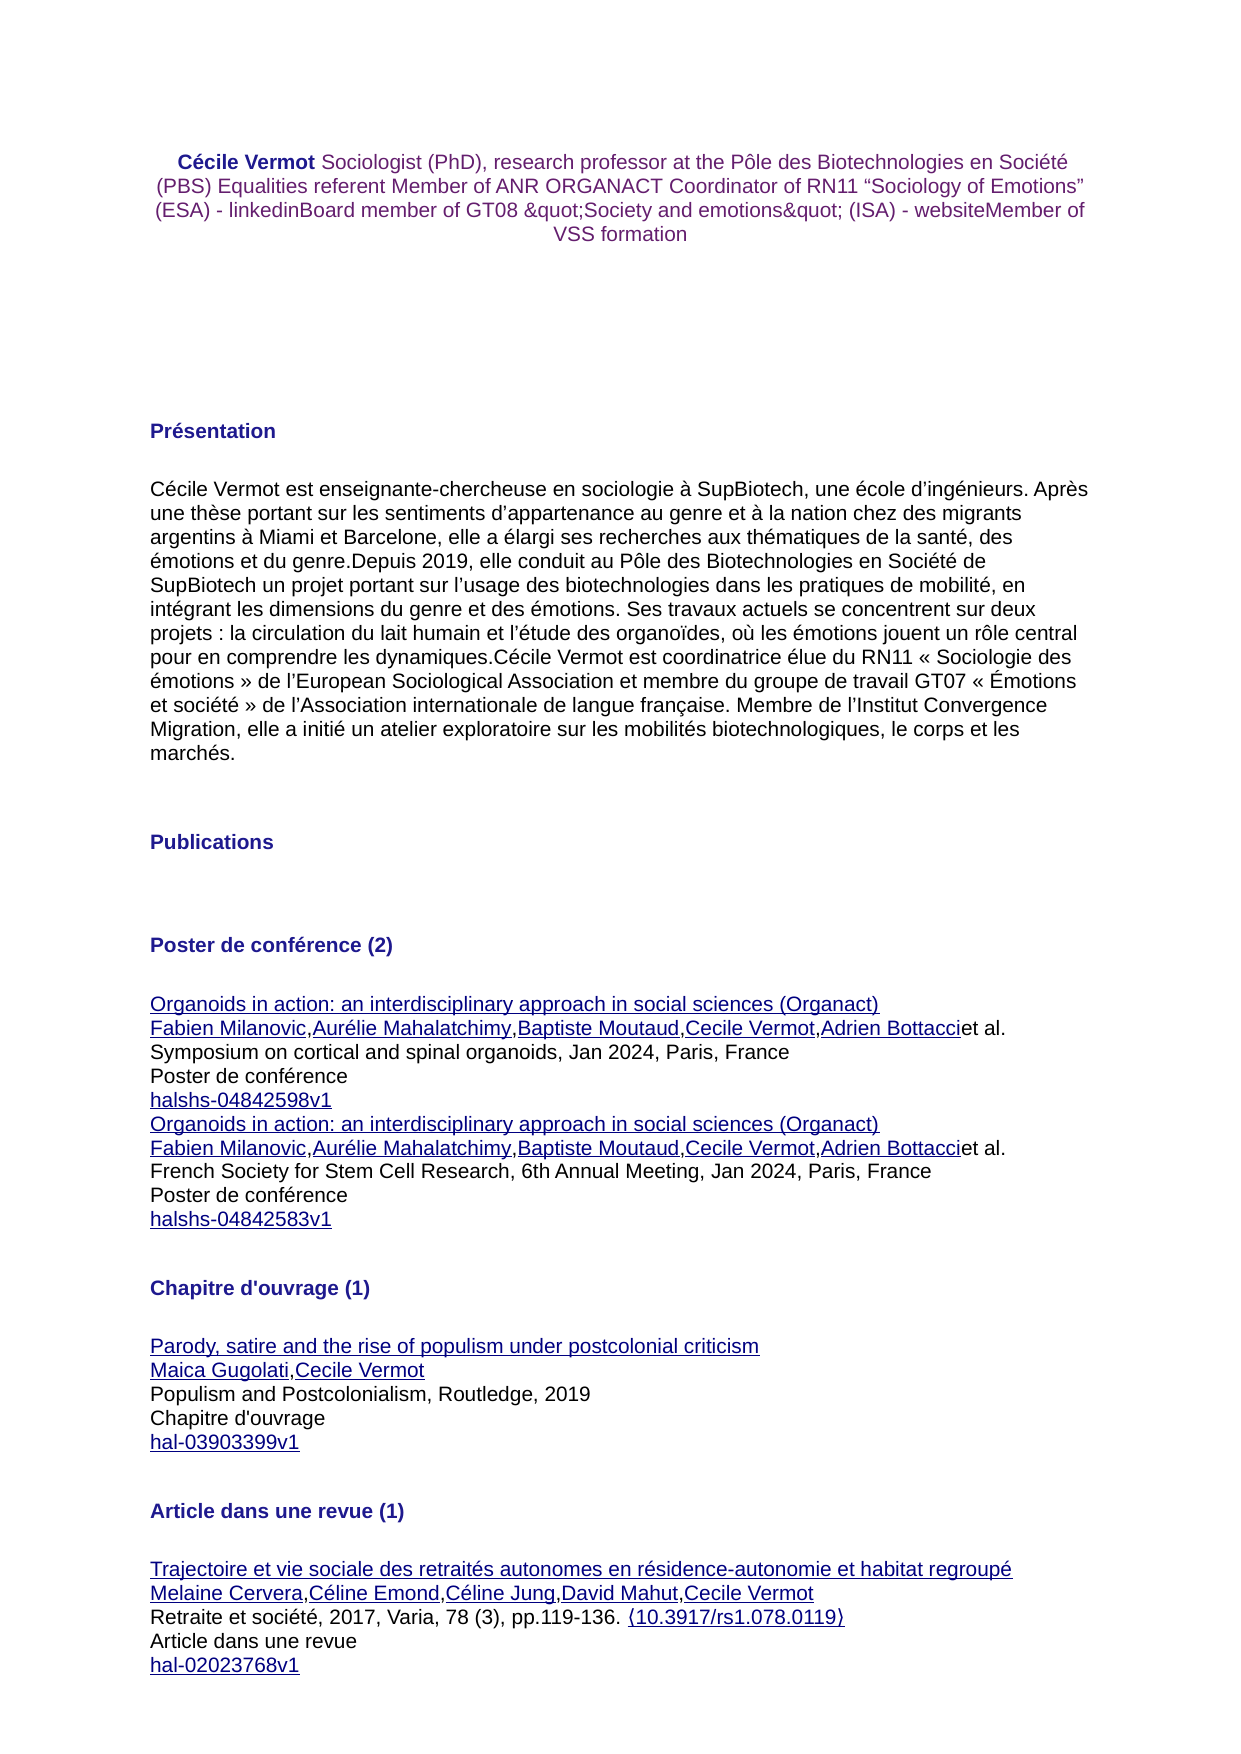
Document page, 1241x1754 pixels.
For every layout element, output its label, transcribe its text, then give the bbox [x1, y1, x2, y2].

subtitle Poster de conférence (2) [150, 933, 1090, 957]
table_header Trajectoire et vie sociale des retraités autonomes en résidence-autonomie et habitat regroupé Melaine Cervera,Céline Emond,Céline Jung,David Mahut,Cecile Vermot Retraite et société, 2017, Varia, 78 (3), pp.119-136. ⟨10.3917/rs1.078.0119⟩ Article dans une revue hal-02023768v1 [150, 1557, 1090, 1677]
table_header Parody, satire and the rise of populism under postcolonial criticism Maica Gugolati,Cecile Vermot Populism and Postcolonialism, Routledge, 2019 Chapitre d'ouvrage hal-03903399v1 [150, 1334, 1090, 1454]
subtitle Article dans une revue (1) [150, 1499, 1090, 1523]
subtitle Publications [150, 830, 1090, 854]
subtitle Cécile Vermot Sociologist (PhD), research professor at the Pôle des Biotechnologies en Société (PBS) Equalities referent Member of ANR ORGANACT Coordinator of RN11 “Sociology of Emotions” (ESA) - linkedinBoard member of GT08 &quot;Society and emotions&quot; (ISA) - websiteMember of VSS formation [150, 150, 1090, 246]
table_header Organoids in action: an interdisciplinary approach in social sciences (Organact) Fabien Milanovic,Aurélie Mahalatchimy,Baptiste Moutaud,Cecile Vermot,Adrien Bottacciet al. Symposium on cortical and spinal organoids, Jan 2024, Paris, France Poster de conférence halshs-04842598v1 [150, 992, 1090, 1111]
subtitle Chapitre d'ouvrage (1) [150, 1276, 1090, 1300]
subtitle Présentation [150, 419, 1090, 443]
text Cécile Vermot est enseignante-chercheuse en sociologie à SupBiotech, une école d’ingénieurs. Après une thèse portant sur les sentiments d’appartenance au genre et à la nation chez des migrants argentins à Miami et Barcelone, elle a élargi ses recherches aux thématiques de la santé, des émotions et du genre.Depuis 2019, elle conduit au Pôle des Biotechnologies en Société de SupBiotech un projet portant sur l’usage des biotechnologies dans les pratiques de mobilité, en intégrant les dimensions du genre et des émotions. Ses travaux actuels se concentrent sur deux projets : la circulation du lait humain et l’étude des organoïdes, où les émotions jouent un rôle central pour en comprendre les dynamiques.Cécile Vermot est coordinatrice élue du RN11 « Sociologie des émotions » de l’European Sociological Association et membre du groupe de travail GT07 « Émotions et société » de l’Association internationale de langue française. Membre de l’Institut Convergence Migration, elle a initié un atelier exploratoire sur les mobilités biotechnologiques, le corps et les marchés. [150, 477, 1090, 764]
table_cell Organoids in action: an interdisciplinary approach in social sciences (Organact) Fabien Milanovic,Aurélie Mahalatchimy,Baptiste Moutaud,Cecile Vermot,Adrien Bottacciet al. French Society for Stem Cell Research, 6th Annual Meeting, Jan 2024, Paris, France Poster de conférence halshs-04842583v1 [150, 1111, 1090, 1231]
